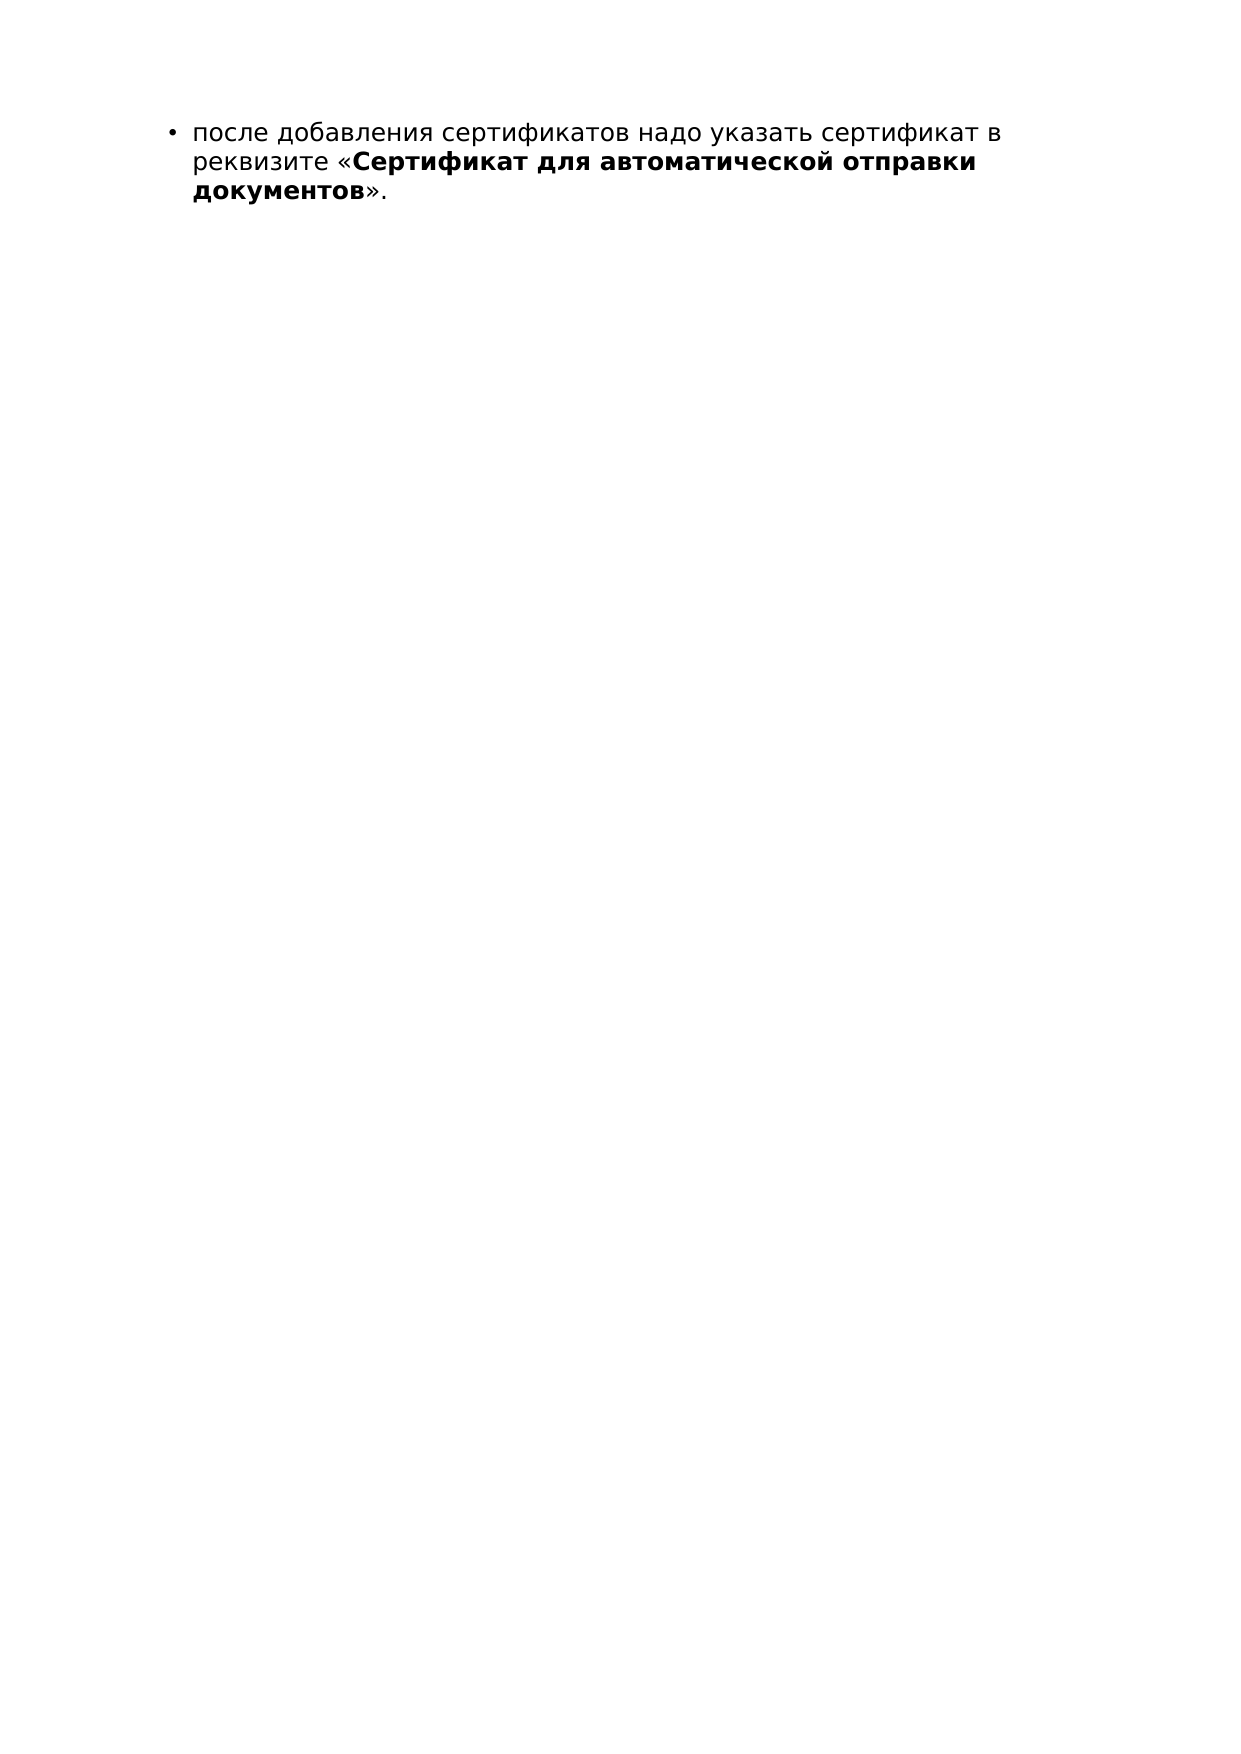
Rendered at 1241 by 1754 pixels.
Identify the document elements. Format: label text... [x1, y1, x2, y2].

list после добавления сертификатов надо указать сертификат в реквизите «Сертификат для автоматической отправки документов». [177, 118, 1122, 206]
